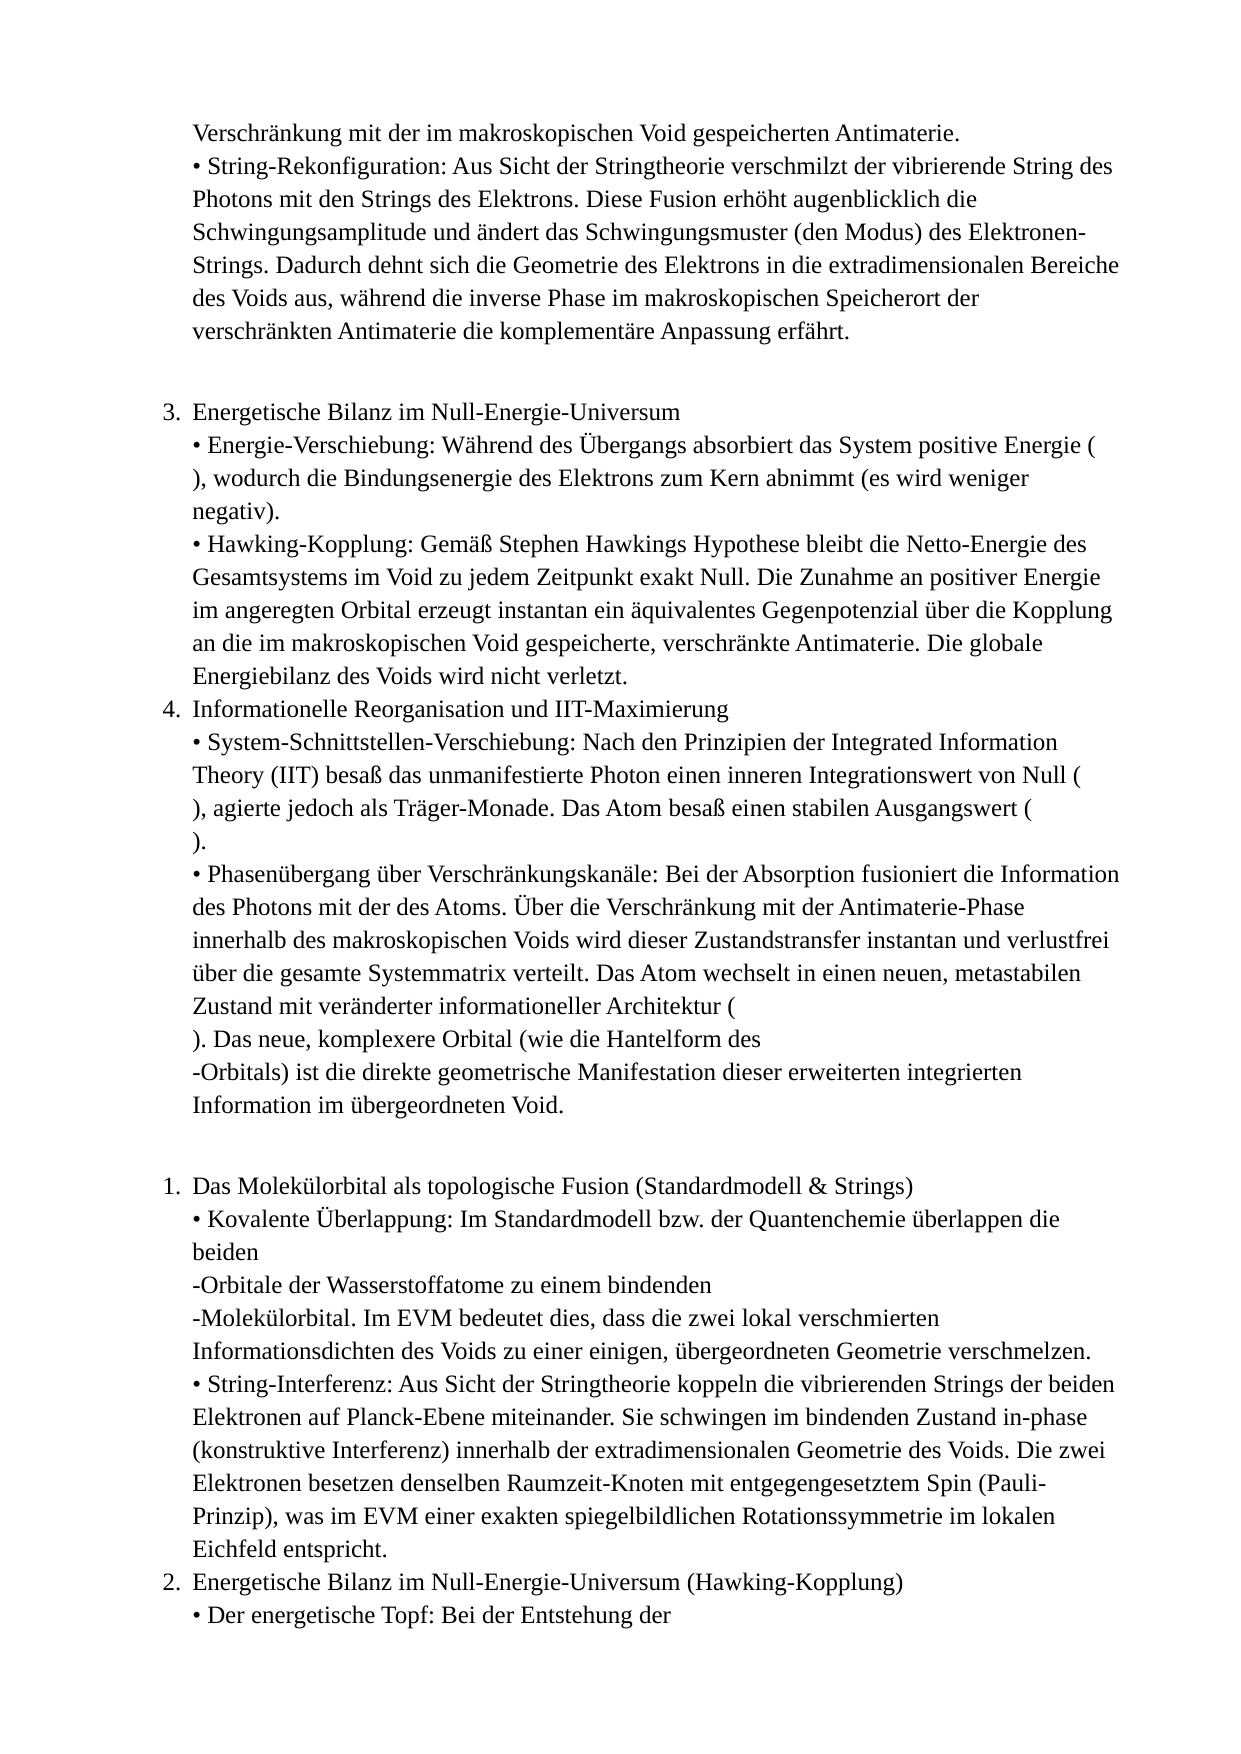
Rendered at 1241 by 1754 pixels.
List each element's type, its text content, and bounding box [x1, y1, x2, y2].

list Verschränkung mit der im makroskopischen Void gespeicherten Antimaterie. • String-Rekonfiguration: Aus Sicht der Stringtheorie verschmilzt der vibrierende String des Photons mit den Strings des Elektrons. Diese Fusion erhöht augenblicklich die Schwingungsamplitude und ändert das Schwingungsmuster (den Modus) des Elektronen-Strings. Dadurch dehnt sich die Geometrie des Elektrons in die extradimensionalen Bereiche des Voids aus, während die inverse Phase im makroskopischen Speicherort der verschränkten Antimaterie die komplementäre Anpassung erfährt. [162, 118, 1122, 345]
list Energetische Bilanz im Null-Energie-Universum (Hawking-Kopplung) • Der energetische Topf: Bei der Entstehung der [162, 1567, 1122, 1629]
list Informationelle Reorganisation und IIT-Maximierung • System-Schnittstellen-Verschiebung: Nach den Prinzipien der Integrated Information Theory (IIT) besaß das unmanifestierte Photon einen inneren Integrationswert von Null ( ), agierte jedoch als Träger-Monade. Das Atom besaß einen stabilen Ausgangswert ( ). • Phasenübergang über Verschränkungskanäle: Bei der Absorption fusioniert die Information des Photons mit der des Atoms. Über die Verschränkung mit der Antimaterie-Phase innerhalb des makroskopischen Voids wird dieser Zustandstransfer instantan und verlustfrei über die gesamte Systemmatrix verteilt. Das Atom wechselt in einen neuen, metastabilen Zustand mit veränderter informationeller Architektur ( ). Das neue, komplexere Orbital (wie die Hantelform des -Orbitals) ist die direkte geometrische Manifestation dieser erweiterten integrierten Information im übergeordneten Void. [162, 694, 1122, 1119]
list Energetische Bilanz im Null-Energie-Universum • Energie-Verschiebung: Während des Übergangs absorbiert das System positive Energie ( ), wodurch die Bindungsenergie des Elektrons zum Kern abnimmt (es wird weniger negativ). • Hawking-Kopplung: Gemäß Stephen Hawkings Hypothese bleibt die Netto-Energie des Gesamtsystems im Void zu jedem Zeitpunkt exakt Null. Die Zunahme an positiver Energie im angeregten Orbital erzeugt instantan ein äquivalentes Gegenpotenzial über die Kopplung an die im makroskopischen Void gespeicherte, verschränkte Antimaterie. Die globale Energiebilanz des Voids wird nicht verletzt. [162, 397, 1122, 690]
list Das Molekülorbital als topologische Fusion (Standardmodell & Strings) • Kovalente Überlappung: Im Standardmodell bzw. der Quantenchemie überlappen die beiden -Orbitale der Wasserstoffatome zu einem bindenden -Molekülorbital. Im EVM bedeutet dies, dass die zwei lokal verschmierten Informationsdichten des Voids zu einer einigen, übergeordneten Geometrie verschmelzen. • String-Interferenz: Aus Sicht der Stringtheorie koppeln die vibrierenden Strings der beiden Elektronen auf Planck-Ebene miteinander. Sie schwingen im bindenden Zustand in-phase (konstruktive Interferenz) innerhalb der extradimensionalen Geometrie des Voids. Die zwei Elektronen besetzen denselben Raumzeit-Knoten mit entgegengesetztem Spin (Pauli-Prinzip), was im EVM einer exakten spiegelbildlichen Rotationssymmetrie im lokalen Eichfeld entspricht. [162, 1171, 1122, 1563]
